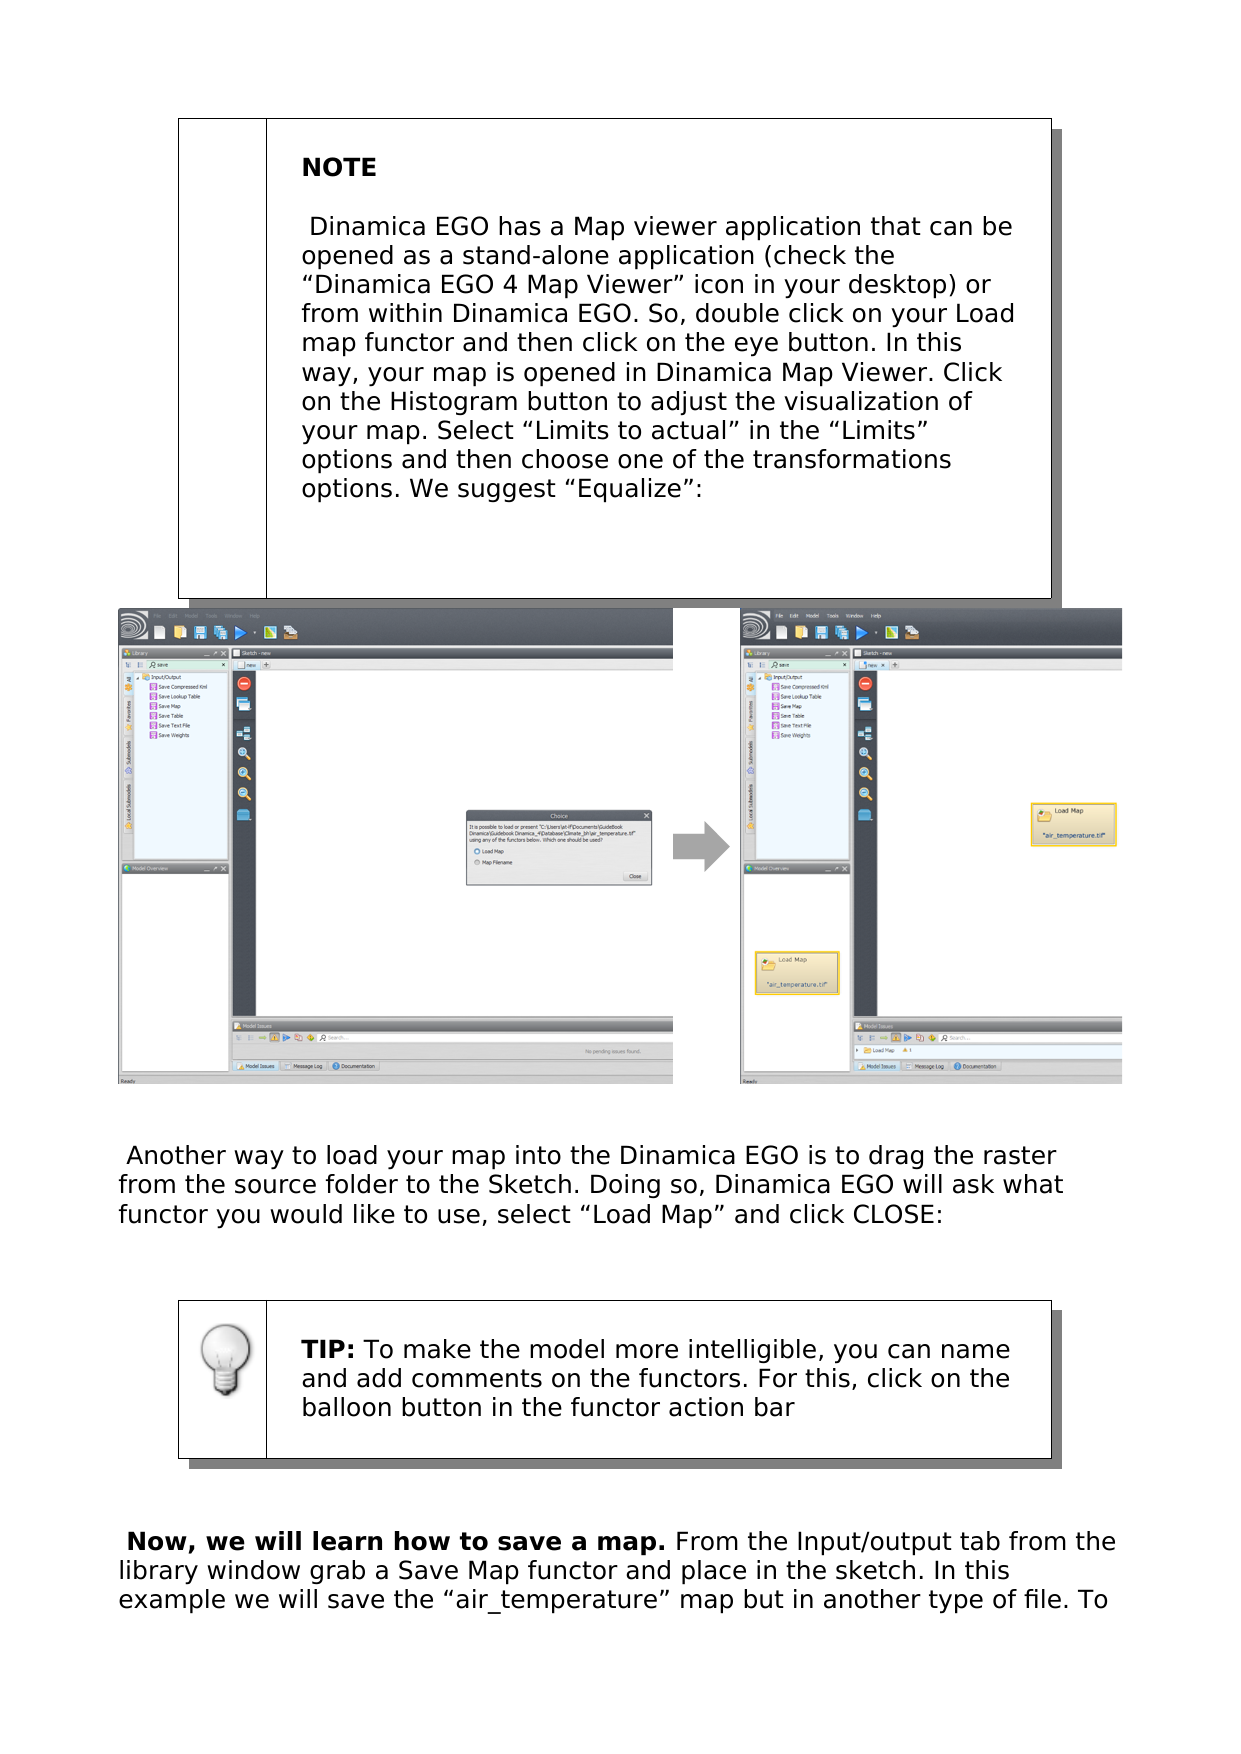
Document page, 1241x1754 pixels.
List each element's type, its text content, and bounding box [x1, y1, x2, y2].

picture [190, 1323, 266, 1399]
text Now, we will learn how to save a map. From the Input/output tab from the library window grab a Save Map functor and place in the sketch. In this example we will save the “air_temperature” map but in another type of file. To [118, 1469, 1122, 1615]
text Another way to load your map into the Dinamica EGO is to drag the raster from the source folder to the Sketch. Doing so, Dinamica EGO will ask what functor you would like to use, select “Load Map” and click CLOSE: [118, 1084, 1122, 1287]
table_header TIP: To make the model more intelligible, you can name and add comments on the functors. For this, click on the balloon button in the functor action bar [267, 1301, 1051, 1458]
picture [118, 608, 1123, 1084]
table_header NOTE Dinamica EGO has a Map viewer application that can be opened as a stand-alone application (check the “Dinamica EGO 4 Map Viewer” icon in your desktop) or from within Dinamica EGO. So, double click on your Load map functor and then click on the eye button. In this way, your map is opened in Dinamica Map Viewer. Click on the Histogram button to adjust the visualization of your map. Select “Limits to actual” in the “Limits” options and then choose one of the transformations options. We suggest “Equalize”: [267, 119, 1051, 597]
table_header [179, 119, 266, 597]
table_header [179, 1301, 266, 1458]
